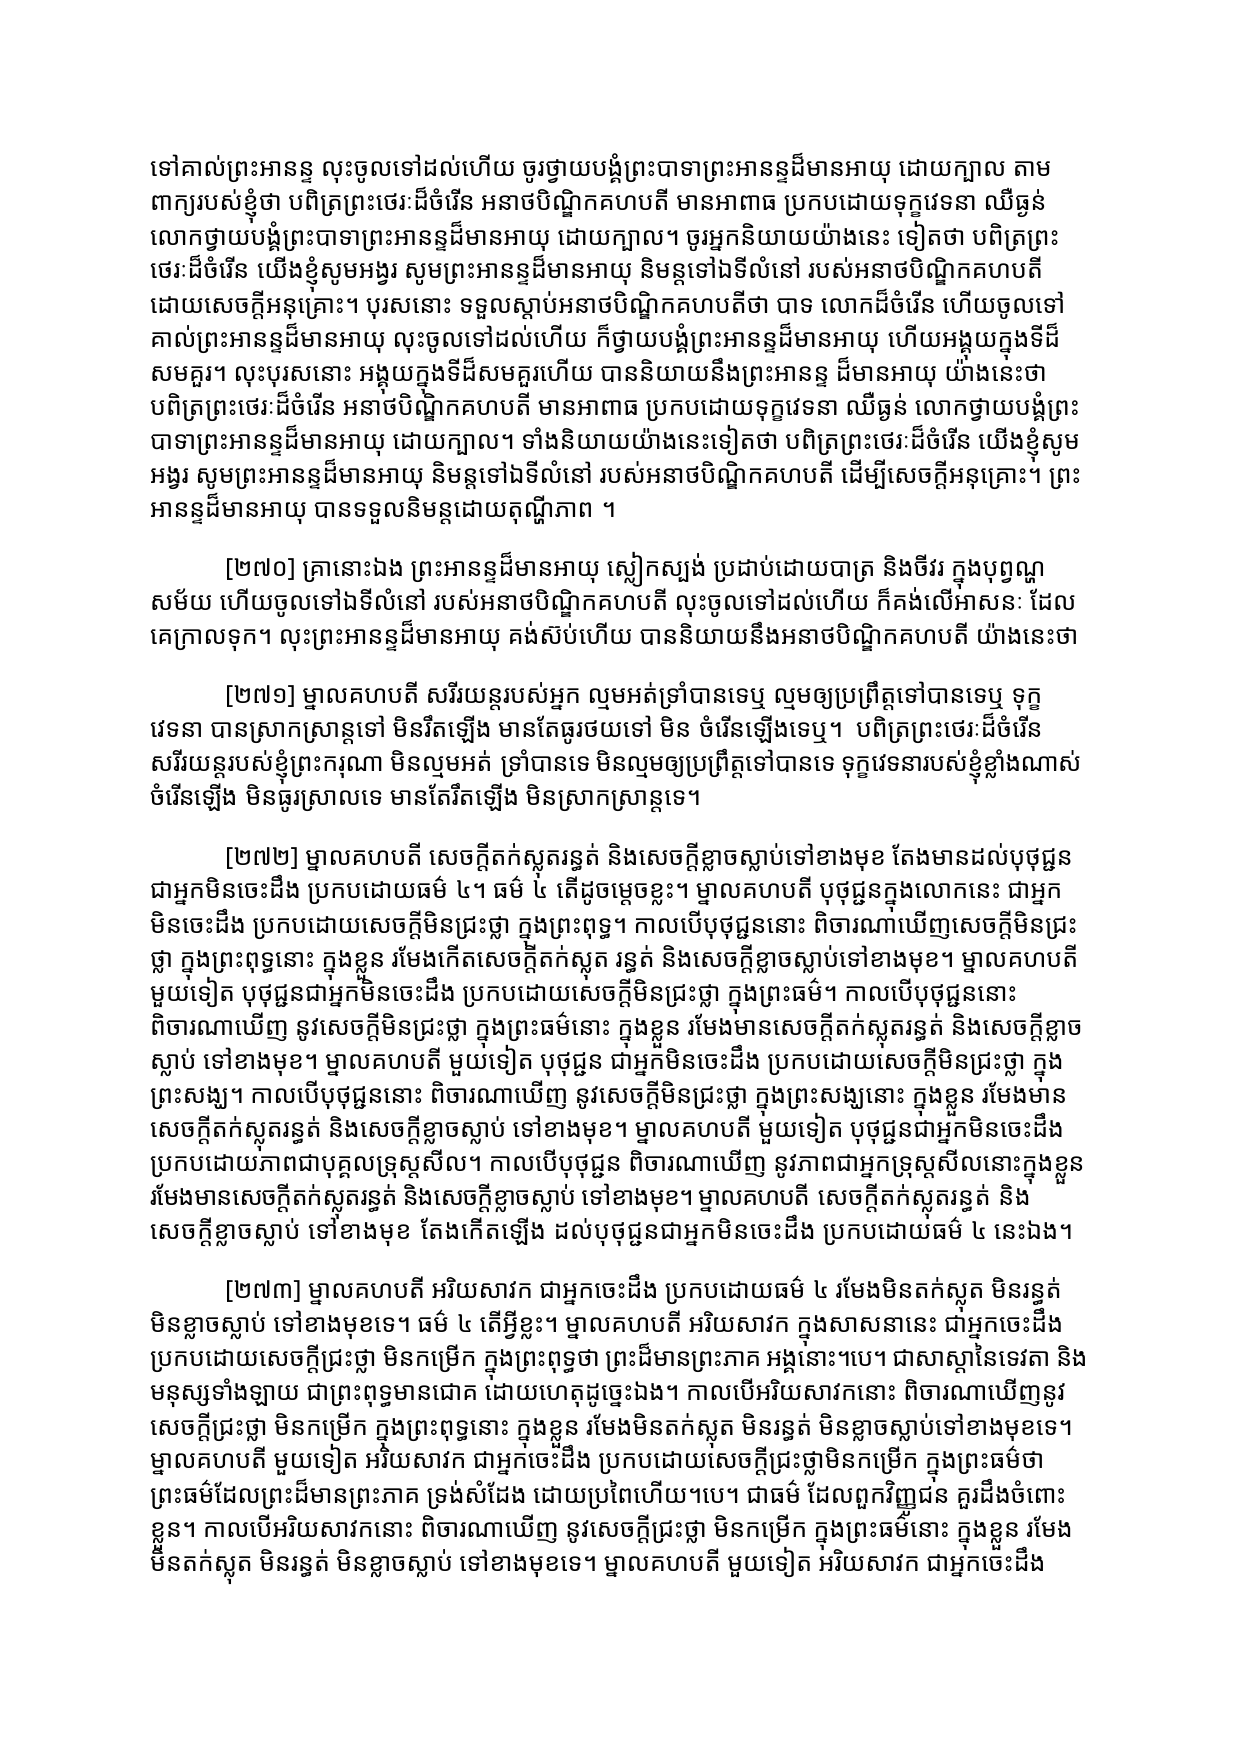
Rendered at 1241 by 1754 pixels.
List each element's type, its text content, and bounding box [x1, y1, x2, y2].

text [២៧០] គ្រា​នោះឯង​ ព្រះអានន្ទ​ដ៏​មានអាយុ ស្លៀក​ស្បង់ ​ប្រដាប់ដោយ​​បាត្រ ​និង​ចីវរ​ ក្នុង​បុព្វ​ណ្ហសម័យ ហើយចូលទៅឯ​ទី​លំនៅ របស់​អនាថបិណ្ឌិកគហបតី លុះចូល​ទៅ​​ដល់ហើយ ក៏​គង់​លើអាសនៈ ដែល​គេក្រាល​ទុក។ លុះ​ព្រះ​អានន្ទ​ដ៏​មានអាយុ ​គង់ស៊ប់​ហើយ បាននិយាយ​នឹង​អនាថបិណ្ឌិក​គហបតី​ យ៉ាងនេះថា [150, 550, 1090, 652]
text [២៦៩] សាវត្ថីនិទាន។ សម័យ​នោះ​ឯង អនាថ​បិណ្ឌិកគហបតី​ មានអាពាធ ប្រកប​​​ដោយ​ទុក្ខ​វេទនា​ ឈឺធ្ងន់។ គ្រានោះឯង អនាថបិណ្ឌិកគហបតី​ហៅ​បុរស​ ១ ​នាក់​មក​ថា ម្នាល​បុរស​ដ៏​ចំរើន អ្នក​ចូរ​មក​នេះ ចូរអ្នក​ទៅគាល់ព្រះ​អានន្ទ​ លុះ​ចូល​ទៅ​ដល់​ហើយ ចូរ​ថ្វាយបង្គំ​ព្រះបាទា​ព្រះ​អានន្ទ​ដ៏មានអាយុ ដោយ​ក្បាល តាម​ពាក្យរបស់​ខ្ញុំ​ថា បពិត្រ​ព្រះ​ថេរៈ​ដ៏​ចំរើន អនា​ថបិណ្ឌិក​គហបតី មានអាពាធ ប្រក​ប​ដោយ​ទុក្ខវេទនា​ ឈឺធ្ងន់ លោក​ថ្វាយ​បង្គំ​ព្រះបាទា​ព្រះ​អានន្ទ​ដ៏មានអាយុ ​ដោយ​ក្បាល។ ចូរអ្នកនិយាយ​យ៉ាង​នេះ ទៀតថា បពិត្រ​ព្រះ​ថេរៈ​ដ៏​ចំរើន​ យើងខ្ញុំសូមអង្វរ​ សូមព្រះ​អានន្ទ​ដ៏មាន​អាយុ និមន្ដ​ទៅឯ​ទី​លំនៅ របស់អនាថបិណ្ឌិកគហប​តី ដោយសេចក្តីអនុគ្រោះ។ បុរស​នោះ ទទួលស្ដាប់​អនាថ​បិណ្ឌិកគហបតី​ថា បាទ លោកដ៏ចំរើន ហើយ​ចូល​ទៅ​គាល់​ព្រះអានន្ទដ៏​មាន​អាយុ លុះ​ចូល​ទៅ​ដល់ហើយ​ ក៏ថ្វាយ​បង្គំ​ព្រះ​អានន្ទ​ដ៏​មានអាយុ ហើយអង្គុយក្នុងទីដ៏សមគួរ។ លុះបុរស​នោះ​ អង្គុយ​ក្នុង​ទី​ដ៏​សម​គួរ​ហើយ បាន​និយាយនឹងព្រះអានន្ទ ដ៏មានអាយុ យ៉ាងនេះថា បពិត្រព្រះថេរៈដ៏ចំរើន អនាថបិណ្ឌិកគហបតី មានអាពាធ ប្រកបដោយ​ទុក្ខវេទនា ឈឺធ្ងន់ លោកថ្វាយបង្គំព្រះបាទាព្រះអានន្ទដ៏​មានអាយុ ដោយ​ក្បាល។ ទាំងនិយាយយ៉ាង​នេះទៀត​ថា បពិត្រ​ព្រះថេរៈដ៏​ចំរើន យើងខ្ញុំសូមអង្វរ សូមព្រះអានន្ទ​ដ៏​មានអាយុ និមន្ត​ទៅ​ឯ​ទី​លំនៅ របស់​អនា​ថបិណ្ឌិក​គហបតី ដើម្បីសេចក្ដី​អនុគ្រោះ។ ព្រះអានន្ទដ៏​មាន​អាយុ បានទទួលនិមន្តដោយ​តុណ្ហី​ភាព​ ​។ [150, 150, 1090, 525]
text [២៧១] ម្នាល​គហបតី សរីរយន្តរបស់អ្នក ​ល្មមអត់​ទ្រាំ​បាន​ទេ​ឬ ល្មម​ឲ្យប្រព្រឹត្ត​ទៅបាន​ទេឬ ទុក្ខ​វេទនា​ បានស្រាកស្រាន្តទៅ មិន​រឹត​ឡើង មានតែធូរថយទៅ​ មិន ចំរើនឡើង​ទេឬ។ ​ បពិត្រព្រះ​ថេរៈដ៏​ចំរើន សរីរយន្តរបស់ខ្ញុំ​ព្រះករុណា​ ​មិន​ល្មមអត់ ទ្រាំបាន​ទេ មិនល្មមឲ្យប្រព្រឹត្តទៅ​បាន​ទេ ទុក្ខ​វេទនារបស់​ខ្ញុំខ្លាំងណាស់ ចំរើនឡើង ​មិន​ធូរ​ស្រាលទេ មានតែ​រឹតឡើង មិន​ស្រាក​ស្រាន្ត​ទេ។ [150, 677, 1090, 813]
text [២៧២] ម្នាលគហបតី សេចក្ដីតក់​ស្លុត​រន្ធត់​ និង​សេចក្ដី​ខ្លាច​ស្លាប់​ទៅ​ខាង​មុខ តែង​មានដល់​បុថុជ្ជន​ ជាអ្នក​មិន​ចេះដឹង ប្រកប​ដោយ​ធម៌ ៤។ ធម៌​ ៤​ តើ​ដូចម្ដេចខ្លះ។ ម្នាលគហបតី​ បុថុជ្ជន​ក្នុងលោក​នេះ ជាអ្នក​មិន​ចេះ​ដឹង​ ប្រកប​ដោយ​សេចក្ដី​មិនជ្រះ​ថ្លា ក្នុងព្រះ​ពុទ្ធ។ កាល​បើ​បុថុជ្ជន​នោះ​ ពិចារណា​ឃើញ​សេចក្ដី​មិន​ជ្រះ​ថ្លា ក្នុង​ព្រះ​ពុទ្ធនោះ ក្នុងខ្លួន ​រមែង​កើត​សេចក្ដី​តក់​ស្លុត ​រន្ធត់​ និង​សេចក្ដី​ខ្លាច​ស្លាប់​ទៅ​ខាង​មុខ។ ម្នាល​គហបតី​ មួយទៀត បុថុជ្ជន​ជាអ្នក​មិន​ចេះ​ដឹង​ ប្រកប​ដោយ​សេចក្ដី​មិនជ្រះ​ថ្លា ក្នុងព្រះ​ធម៌។ កាល​បើ​បុថុជ្ជន​នោះ​ ពិចារណា​ឃើញ នូវ​សេចក្ដី​មិន​ជ្រះ​ថ្លា ក្នុង​ព្រះ​ធម៌​នោះ ក្នុងខ្លួន​ រមែង​មាន​សេចក្ដី​តក់​ស្លុត​រន្ធត់​ និង​សេចក្ដី​ខ្លាច​ស្លាប់ ​ទៅ​ខាង​មុខ។ ម្នាល​គហបតី​ មួយទៀត បុថុជ្ជន​ ជាអ្នក​មិន​ចេះ​ដឹង​ ប្រកប​ដោយ​សេចក្ដី​មិនជ្រះ​ថ្លា ក្នុងព្រះ​សង្ឃ។ កាល​បើ​បុថុជ្ជន​នោះ​ ពិចារណា​ឃើញ នូវ​សេចក្ដី​មិន​ជ្រះ​ថ្លា ក្នុង​ព្រះ​សង្ឃនោះ ក្នុងខ្លួន​ រមែង​មាន​សេចក្ដី​តក់​ស្លុត​រន្ធត់ ​និង​សេចក្ដី​ខ្លាច​ស្លាប់​ ទៅ​ខាង​មុខ។ ម្នាល​គហបតី​ មួយទៀត បុថុជ្ជន​ជាអ្នក​មិន​ចេះ​ដឹង​ ប្រកប​ដោយភាពជាបុគ្គល​ទ្រុស្ដសីល។ កាល​បើ​បុថុជ្ជន​ ពិចារណា​ឃើញ ​នូវភាពជាអ្នក​ទ្រុស្ដសីលនោះក្នុង​ខ្លួន ​រមែង​មាន​សេចក្ដី​តក់​ស្លុត​រន្ធត់ ​និង​សេចក្ដី​ខ្លាច​ស្លាប់ ​ទៅ​ខាង​មុខ។ ម្នាលគហបតី ​សេចក្ដី​តក់​ស្លុត​រន្ធត់​ និង​សេចក្ដី​ខ្លាច​ស្លាប់ ​ទៅ​ខាង​មុខ តែង​កើត​ឡើង​ ដល់​បុថុជ្ជន​ជាអ្នក​មិន​ចេះ​ដឹង ប្រកប​​​ដោយ​ធម៌ ​៤ នេះឯង។ [150, 838, 1090, 1247]
text [២៧៣] ម្នាល​គហបតី អរិយ​សាវក ​ជាអ្នក​ចេះដឹង ប្រកប​ដោយ​ធម៌ ​៤ រមែង​មិន​តក់​ស្លុត ​មិន​រន្ធត់ មិន​ខ្លាច​ស្លាប់ ​ទៅ​ខាង​មុខ​ទេ។ ធម៌ ​៤ តើអ្វី​ខ្លះ។ ម្នាល​គហបតី អរិយសាវក​ ក្នុង​សាសនា​នេះ ជាអ្នក​ចេះដឹង​ ប្រកប​ដោយ​សេចក្ដី​ជ្រះ​ថ្លា ​មិន​កម្រើក ក្នុង​ព្រះ​ពុទ្ធ​ថា ព្រះ​ដ៏​មានព្រះ​ភាគ អង្គ​នោះ។បេ។ ជាសាស្ដា​នៃ​ទេវតា​ និង​មនុស្ស​ទាំងឡាយ ជាព្រះពុទ្ធ​មាន​ជោគ ដោយ​ហេតុ​ដូច្នេះ​ឯង។ កាល​បើ​អរិយ​សាវក​នោះ ពិចារណា​ឃើញ​នូវ​សេចក្ដី​ជ្រះ​ថ្លា​ មិន​កម្រើក ​ក្នុង​ព្រះ​ពុទ្ធ​នោះ​ ក្នុង​ខ្លួន រមែង​មិន​តក់​ស្លុត ​មិន​រន្ធត់​ មិន​ខ្លាច​ស្លាប់​ទៅ​ខាង​មុខ​ទេ។ ម្នាល​គហបតី មួយទៀត អរិយសាវក ជា​អ្នក​ចេះដឹង​ ប្រកប​ដោយ​សេចក្ដី​ជ្រះ​ថ្លា​មិន​កម្រើក ក្នុង​ព្រះ​ធម៌​ថា ព្រះធម៌ដែលព្រះ​ដ៏​មានព្រះ​ភាគ ទ្រង់​សំដែង ដោយ​ប្រពៃហើយ។បេ។ ជាធម៌ ដែល​ពួកវិញ្ញូជន គួរដឹងចំពោះ​ខ្លួន។ កាល​បើ​អរិយ​សាវក​នោះ ពិចារណា​ឃើញ ​នូវ​សេចក្ដី​ជ្រះ​ថ្លា ​មិន​កម្រើក​ ក្នុង​ព្រះ​ធម៌​នោះ ​ក្នុង​ខ្លួន រមែង​មិន​តក់​ស្លុត​ មិន​រន្ធត់​ មិន​ខ្លាច​ស្លាប់​ ទៅ​ខាង​មុខ​ទេ។ ម្នាល​គហបតី មួយទៀត អរិយសាវក ជា​អ្នក​ចេះដឹង​ ប្រកប​ដោយ​សេចក្ដី​ជ្រះ​ថ្លា ​មិន​កម្រើក ក្នុង​ព្រះ​សង្ឃ​ថា ព្រះ​សង្ឃជាសាវក របស់ព្រះ​ដ៏​មានព្រះភាគ ​លោកប្រតិបត្តិល្អហើយ។បេ។ ជាបុញ្ញក្ខេត្ត​របស់សត្វលោក ដ៏ប្រ​សើរ​បំ​ផុត។ កាល​បើ​អរិយ​សាវក​នោះ ពិចារណា​ឃើញ ​នូវ​សេចក្ដី​ជ្រះ​ថ្លា​មិន​កម្រើក ​ក្នុង​ព្រះ​សង្ឃ​នោះ ​ក្នុង​ខ្លួន រមែង​មិន​តក់​ស្លុត ​មិន​រន្ធត់​ មិន​ខ្លាច​ស្លាប់​ទៅ​ខាង​មុខ​ទេ។ ម្នាលគហបតី អរិយសាវក​ជាអ្នក​ចេះដឹង ប្រកប​ដោយ​អរិយកន្ត​សីល​ ជាសីលមិនដាច់​។បេ។ ប្រព្រឹត្ត​ទៅ ​ដើម្បី​សមាធិ។ កាល​បើ​អរិយ​សាវក​​នោះ ពិចារណា​ឃើញ​នូវ​អរិយកន្ត​សីលទាំងនោះ ក្នុង​ខ្លួន រមែង​មិន​តក់​ស្លុត ​មិន​រន្ធត់​ មិន​ខ្លាច​ស្លាប់​ទៅ​ខាង​មុខ​ឡើយ។ ម្នាល​គហបតី​ អរិយ​សាវក​ ជាអ្នក​ចេះដឹង ប្រកបដោយធម៌ ​៤ ​នេះ​ឯង​ហើយ​ រមែង​មិន​តក់​ស្លុត ​មិន​រន្ធត់​ មិន​ខ្លាច​ស្លាប់​ទៅ​ខាង​មុខ។​ [150, 1272, 1090, 1578]
